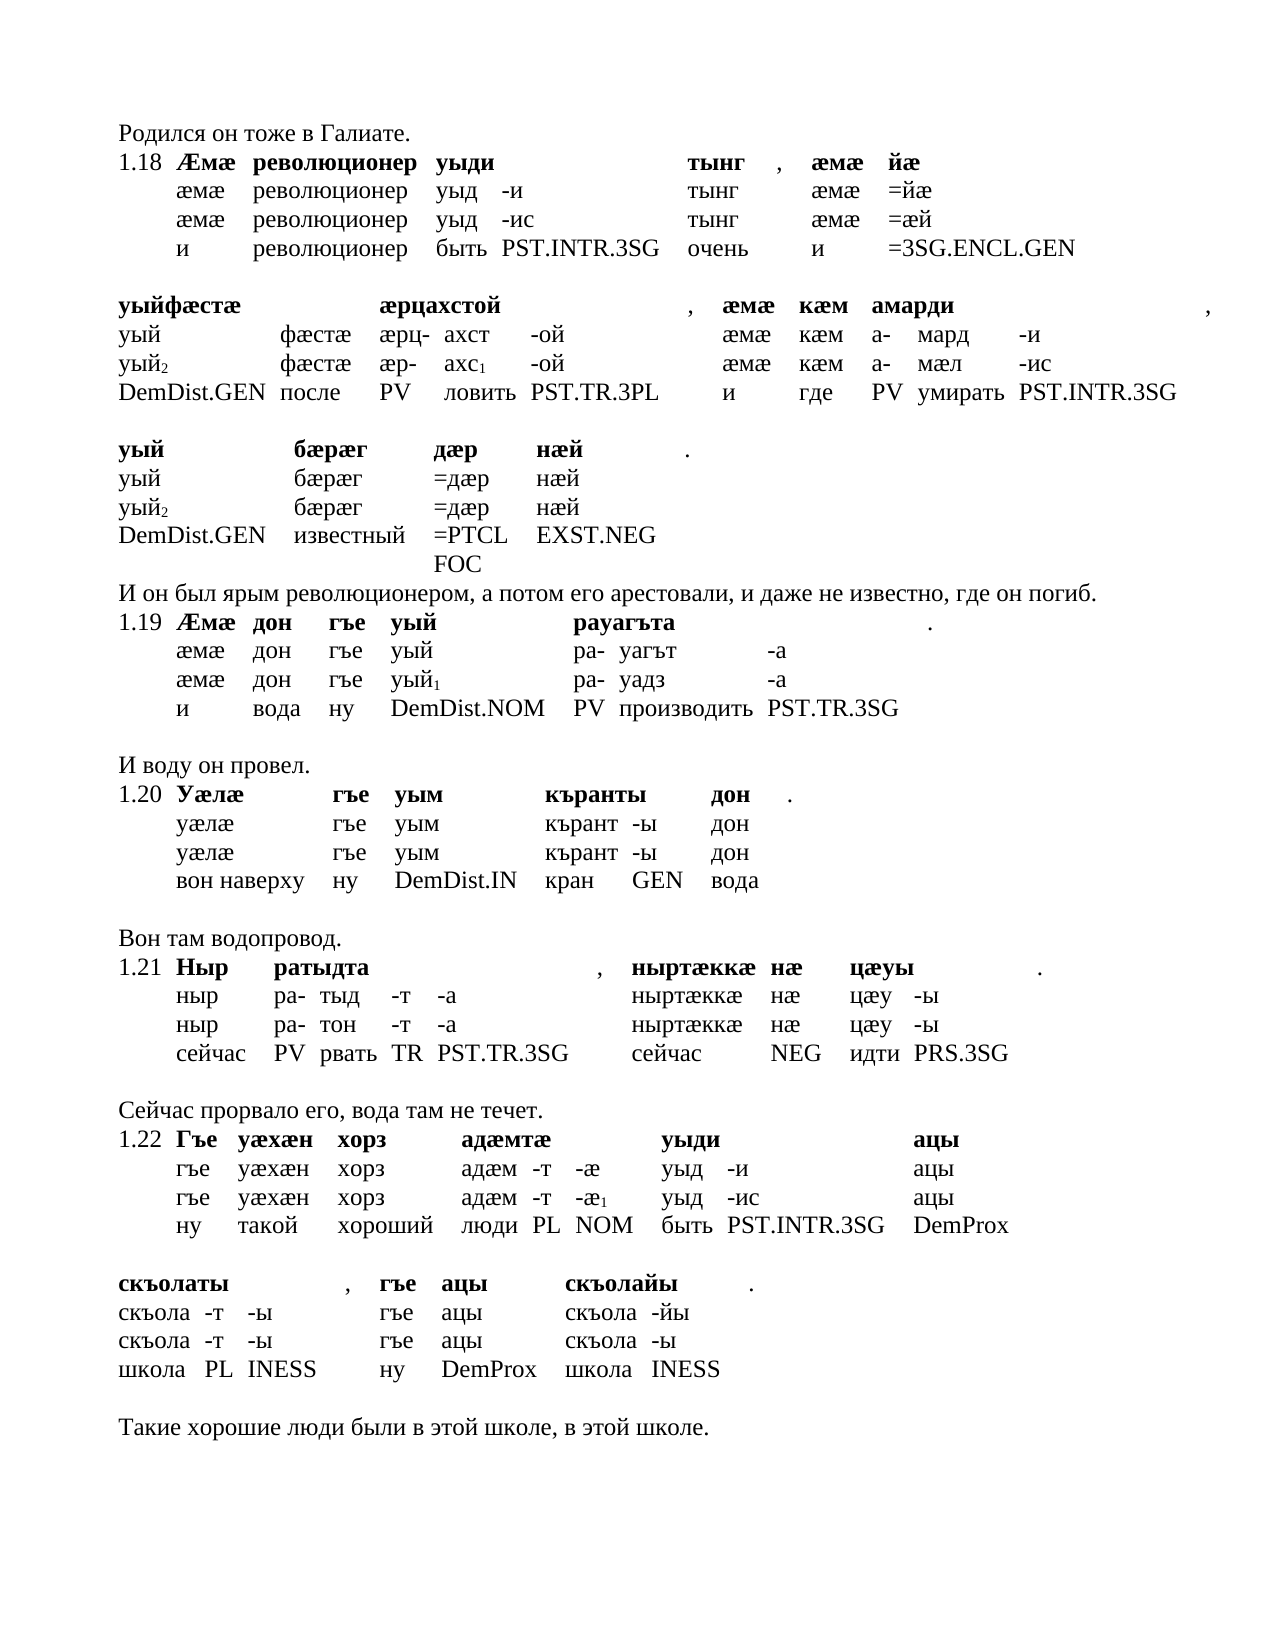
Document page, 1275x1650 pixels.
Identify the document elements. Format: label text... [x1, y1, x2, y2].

text бæрæг [294, 434, 419, 463]
text люди [461, 1211, 518, 1239]
text нæ [770, 981, 822, 1009]
text мæл [917, 348, 1005, 377]
text уыди [661, 1124, 899, 1153]
text æмæ [176, 636, 225, 664]
text æмæ [722, 348, 771, 377]
text мард [917, 319, 1005, 348]
text скъолайы [565, 1268, 734, 1297]
text гъе [176, 1182, 210, 1211]
text Æмæ [176, 607, 239, 636]
text цæуы [849, 952, 1023, 981]
text уыд [436, 204, 488, 233]
text дон [253, 607, 315, 636]
text . [748, 1268, 769, 1297]
text æмæ [811, 147, 874, 176]
text скъолаты [118, 1268, 331, 1297]
text -а [767, 664, 899, 693]
text =дæр [433, 492, 508, 521]
text Родился он тоже в Галиате. [118, 118, 1249, 147]
text цæу [849, 1009, 900, 1038]
text 1.19 [118, 607, 162, 636]
text ну [328, 693, 363, 722]
text уый2 [118, 348, 266, 377]
text рвать [319, 1038, 377, 1067]
text . [787, 779, 808, 808]
text уæлæ [176, 808, 305, 837]
text и [176, 693, 225, 722]
text уый [118, 319, 266, 348]
text Уæлæ [176, 779, 318, 808]
text FOC [433, 549, 522, 578]
text . [927, 607, 948, 636]
text =дæр [433, 463, 508, 492]
text тынг [687, 176, 748, 204]
text къранты [545, 779, 697, 808]
text уый1 [390, 664, 545, 693]
text ныр [176, 981, 246, 1009]
text тынг [687, 204, 748, 233]
text хорз [337, 1182, 433, 1211]
text PV [573, 693, 605, 722]
text PV [379, 377, 430, 406]
text известный [294, 521, 406, 549]
text , [1205, 291, 1226, 319]
text DemDist.IN [394, 866, 517, 894]
text нæй [536, 463, 656, 492]
text нæ [770, 952, 836, 981]
text где [799, 377, 844, 406]
text PV [871, 377, 903, 406]
text PL [532, 1211, 561, 1239]
text уый [118, 463, 266, 492]
text очень [687, 233, 748, 262]
text -йы [651, 1297, 721, 1326]
text уыди [436, 147, 674, 176]
text TR [391, 1038, 423, 1067]
text ацы [913, 1124, 1023, 1153]
text , [344, 1268, 366, 1297]
text уыд [661, 1182, 713, 1211]
text идти [849, 1038, 900, 1067]
text такой [238, 1211, 309, 1239]
text ацы [441, 1268, 551, 1297]
text ахс1 [444, 348, 517, 377]
text вон наверху [176, 866, 305, 894]
text кæм [799, 291, 858, 319]
text уагът [619, 636, 753, 664]
text Гъе [176, 1124, 224, 1153]
text производить [619, 693, 753, 722]
text после [280, 377, 352, 406]
text DemDist.GEN [118, 377, 266, 406]
text ацы [441, 1297, 537, 1326]
text гъе [379, 1297, 414, 1326]
text кърант [545, 808, 618, 837]
text -ы [247, 1326, 317, 1354]
text революционер [253, 176, 408, 204]
text ратыдта [274, 952, 583, 981]
text PL [204, 1354, 233, 1383]
text хорз [337, 1124, 447, 1153]
text EXST.NEG [536, 521, 656, 549]
text дон [253, 636, 301, 664]
text DemDist.NOM [390, 693, 545, 722]
text ну [379, 1354, 414, 1383]
text . [1037, 952, 1058, 981]
text GEN [632, 866, 683, 894]
text ахст [444, 319, 517, 348]
text фæстæ [280, 319, 352, 348]
text -т [532, 1153, 561, 1182]
text адæм [461, 1153, 518, 1182]
text -ис [727, 1182, 885, 1211]
text ра- [274, 981, 306, 1009]
text ра- [274, 1009, 306, 1038]
text PST.INTR.3SG [727, 1211, 885, 1239]
text гъе [379, 1268, 427, 1297]
text DemDist.GEN [118, 521, 266, 549]
text -а [437, 981, 569, 1009]
text 1.20 [118, 779, 162, 808]
text школа [118, 1354, 191, 1383]
text уыд [661, 1153, 713, 1182]
text ацы [441, 1326, 537, 1354]
text уыйфæстæ [118, 291, 365, 319]
text -т [204, 1326, 233, 1354]
text -а [437, 1009, 569, 1038]
text NOM [575, 1211, 633, 1239]
text -а [767, 636, 899, 664]
text уым [394, 779, 531, 808]
text Сейчас прорвало его, вода там не течет. [118, 1096, 1249, 1124]
text NEG [770, 1038, 822, 1067]
text уый [390, 636, 545, 664]
text =йæ [888, 176, 1076, 204]
text дæр [433, 434, 522, 463]
text ра- [573, 636, 605, 664]
text =æй [888, 204, 1076, 233]
text и [722, 377, 771, 406]
text кран [545, 866, 618, 894]
text и [811, 233, 860, 262]
text кæм [799, 319, 844, 348]
text цæу [849, 981, 900, 1009]
text Вон там водопровод. [118, 923, 1249, 952]
text PST.TR.3SG [437, 1038, 569, 1067]
text DemProx [441, 1354, 537, 1383]
text быть [661, 1211, 713, 1239]
text PST.TR.3SG [767, 693, 899, 722]
text хорз [337, 1153, 433, 1182]
text тыд [319, 981, 377, 1009]
text адæмтæ [461, 1124, 647, 1153]
text И он был ярым революционером, а потом его арестовали, и даже не известно, где он погиб. [118, 578, 1249, 607]
text -ой [530, 319, 660, 348]
text умирать [917, 377, 1005, 406]
text нæй [536, 492, 656, 521]
text гъе [332, 779, 381, 808]
text скъола [118, 1326, 191, 1354]
text -ы [632, 837, 683, 866]
text ловить [444, 377, 517, 406]
text кърант [545, 837, 618, 866]
text PRS.3SG [914, 1038, 1009, 1067]
text 1.22 [118, 1124, 162, 1153]
text -т [532, 1182, 561, 1211]
text DemProx [913, 1211, 1009, 1239]
text æмæ [722, 319, 771, 348]
text тынг [687, 147, 762, 176]
text æмæ [176, 204, 225, 233]
text ныртæккæ [631, 952, 757, 981]
text ацы [913, 1153, 1009, 1182]
text PST.INTR.3SG [1019, 377, 1177, 406]
text а- [871, 348, 903, 377]
text фæстæ [280, 348, 352, 377]
text уый2 [118, 492, 266, 521]
text ныртæккæ [631, 1009, 743, 1038]
text уæлæ [176, 837, 305, 866]
text =3SG.ENCL.GEN [888, 233, 1076, 262]
text æмæ [722, 291, 785, 319]
text дон [711, 779, 773, 808]
text уый [390, 607, 559, 636]
text ну [332, 866, 367, 894]
text гъе [176, 1153, 210, 1182]
text дон [711, 837, 759, 866]
text йæ [888, 147, 1089, 176]
text ныр [176, 1009, 246, 1038]
text -ис [1019, 348, 1177, 377]
text кæм [799, 348, 844, 377]
text а- [871, 319, 903, 348]
text быть [436, 233, 488, 262]
text уым [394, 808, 517, 837]
text -и [727, 1153, 885, 1182]
text -ы [914, 1009, 1009, 1038]
text уæхæн [238, 1124, 323, 1153]
text скъола [565, 1297, 637, 1326]
text æмæ [176, 664, 225, 693]
text -æ [575, 1153, 633, 1182]
text ну [176, 1211, 210, 1239]
text PST.INTR.3SG [501, 233, 660, 262]
text нæй [536, 434, 670, 463]
text , [597, 952, 618, 981]
text дон [253, 664, 301, 693]
text 1.18 [118, 147, 162, 176]
text революционер [253, 147, 422, 176]
text , [687, 291, 708, 319]
text ра- [573, 664, 605, 693]
text -т [204, 1297, 233, 1326]
text ныртæккæ [631, 981, 743, 1009]
text -ы [632, 808, 683, 837]
text INESS [651, 1354, 721, 1383]
text вода [253, 693, 301, 722]
text , [776, 147, 797, 176]
text Такие хорошие люди были в этой школе, в этой школе. [118, 1412, 1249, 1441]
text -ой [530, 348, 660, 377]
text и [176, 233, 225, 262]
text гъе [328, 664, 363, 693]
text уæхæн [238, 1153, 309, 1182]
text æрц- [379, 319, 430, 348]
text адæм [461, 1182, 518, 1211]
text Ныр [176, 952, 260, 981]
text уæхæн [238, 1182, 309, 1211]
text -и [501, 176, 660, 204]
text сейчас [176, 1038, 246, 1067]
text -ы [914, 981, 1009, 1009]
text æрцахстой [379, 291, 673, 319]
text революционер [253, 204, 408, 233]
text PV [274, 1038, 306, 1067]
text æр- [379, 348, 430, 377]
text -ы [247, 1297, 317, 1326]
text INESS [247, 1354, 317, 1383]
text дон [711, 808, 759, 837]
text рауагъта [573, 607, 913, 636]
text гъе [379, 1326, 414, 1354]
text тон [319, 1009, 377, 1038]
text скъола [118, 1297, 191, 1326]
text =PTCL [433, 521, 508, 549]
text æмæ [176, 176, 225, 204]
text бæрæг [294, 463, 406, 492]
text школа [565, 1354, 637, 1383]
text æмæ [811, 204, 860, 233]
text гъе [332, 837, 367, 866]
text гъе [328, 636, 363, 664]
text бæрæг [294, 492, 406, 521]
text скъола [565, 1326, 637, 1354]
text . [684, 434, 705, 463]
text уадз [619, 664, 753, 693]
text -т [391, 1009, 423, 1038]
text ацы [913, 1182, 1009, 1211]
text хороший [337, 1211, 433, 1239]
text революционер [253, 233, 408, 262]
text PST.TR.3PL [530, 377, 660, 406]
text æмæ [811, 176, 860, 204]
text -и [1019, 319, 1177, 348]
text гъе [328, 607, 377, 636]
text гъе [332, 808, 367, 837]
text -т [391, 981, 423, 1009]
text амарди [871, 291, 1191, 319]
text И воду он провел. [118, 751, 1249, 779]
text -ис [501, 204, 660, 233]
text 1.21 [118, 952, 162, 981]
text сейчас [631, 1038, 743, 1067]
text вода [711, 866, 759, 894]
text -æ1 [575, 1182, 633, 1211]
text уым [394, 837, 517, 866]
text уыд [436, 176, 488, 204]
text Æмæ [176, 147, 239, 176]
text -ы [651, 1326, 721, 1354]
text нæ [770, 1009, 822, 1038]
text уый [118, 434, 280, 463]
